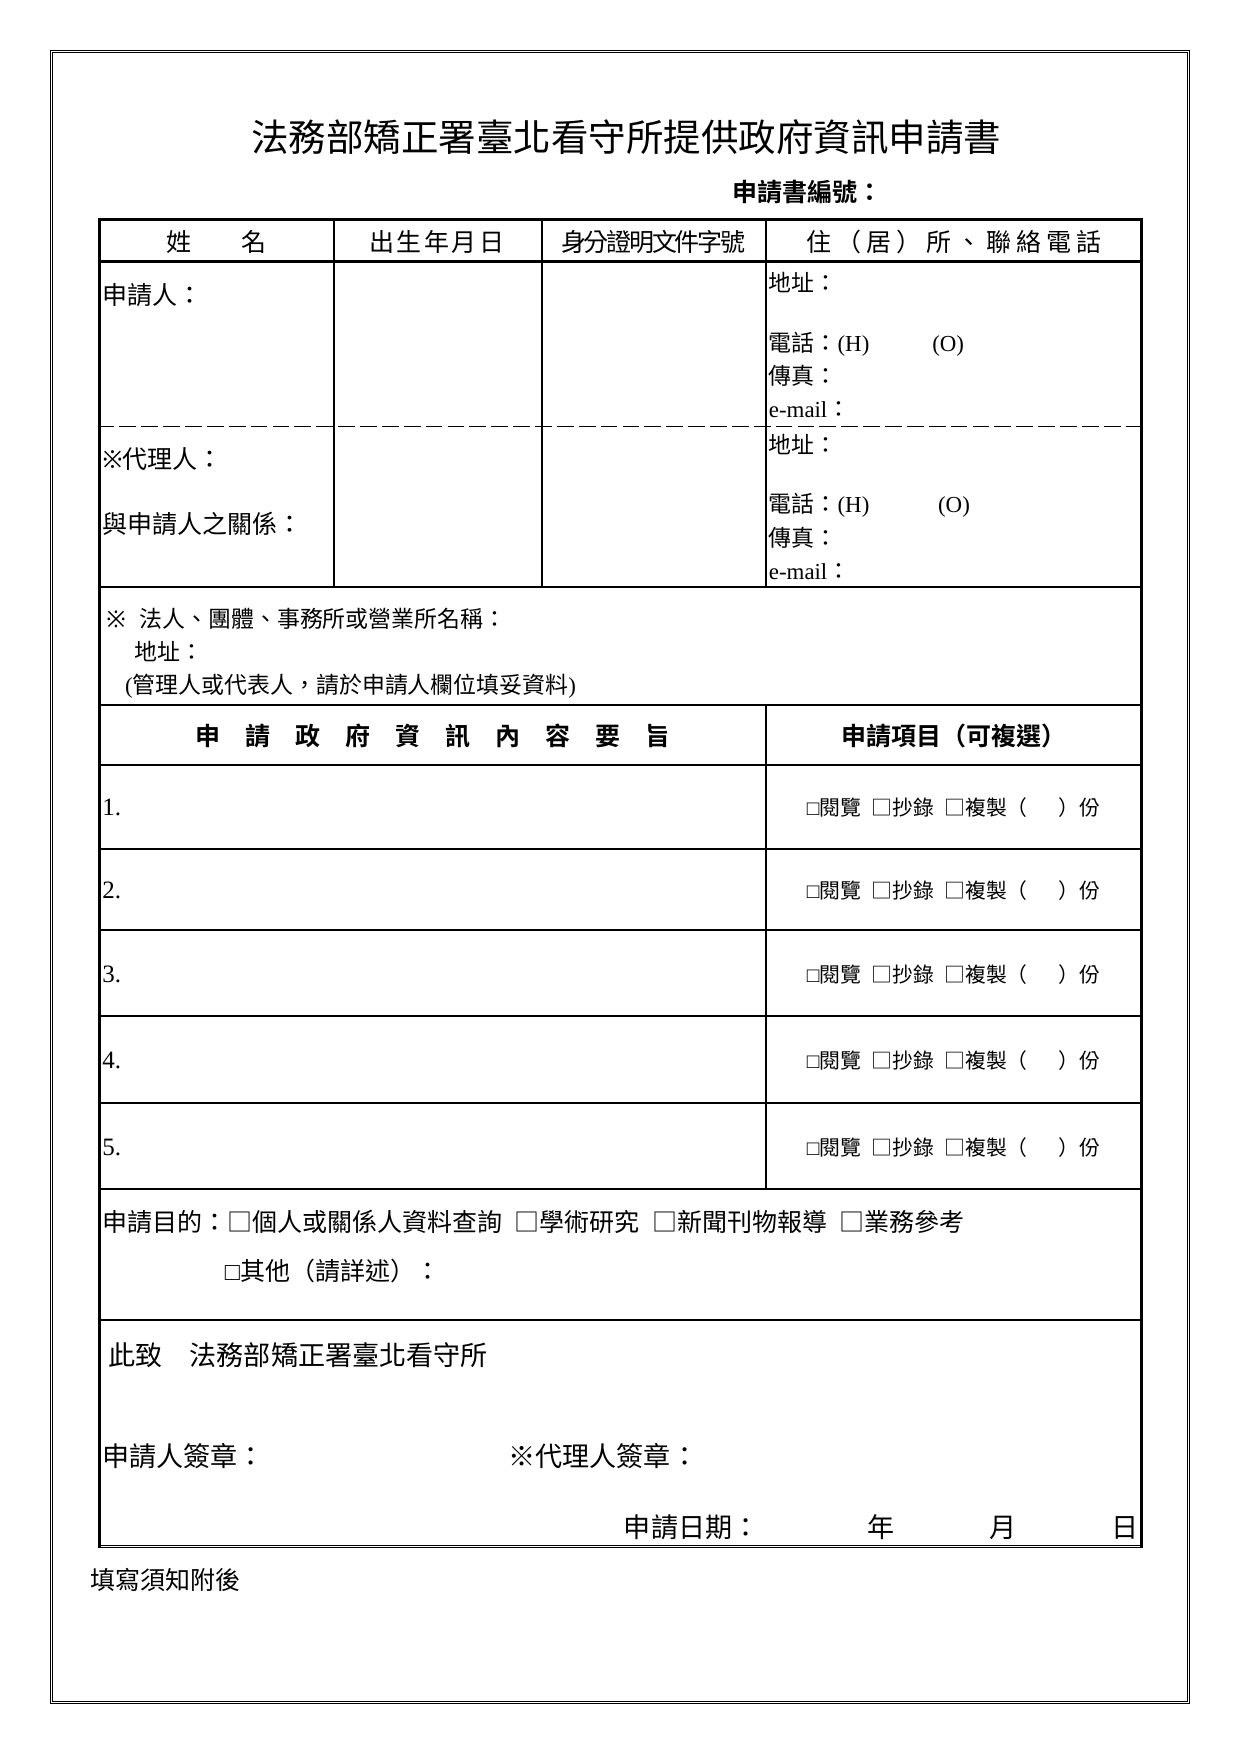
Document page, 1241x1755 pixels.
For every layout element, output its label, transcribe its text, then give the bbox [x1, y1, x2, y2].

table_cell 2. [101, 850, 765, 929]
table_cell 3. [101, 931, 765, 1015]
table_cell 地址： 電話：(H) (O) 傳真： e-mail： [767, 426, 1140, 586]
table_cell 4. [101, 1017, 765, 1102]
table_cell [335, 426, 541, 586]
table_cell 1. [101, 766, 765, 847]
table_cell □閱覽 □抄錄 □複製（ ）份 [767, 1104, 1140, 1188]
table_cell 此致 法務部矯正署臺北看守所 申請人簽章： ※代理人簽章： 申請日期： 年 月 日 [101, 1321, 1140, 1545]
table_cell 申請目的：□個人或關係人資料查詢 □學術研究 □新聞刊物報導 □業務參考 □其他（請詳述）： [101, 1190, 1140, 1319]
table_cell 申請人： [101, 263, 333, 426]
table_header 身分證明文件字號 [543, 221, 765, 260]
table_cell □閱覽 □抄錄 □複製（ ）份 [767, 1017, 1140, 1102]
text 法務部矯正署臺北看守所提供政府資訊申請書 [53, 118, 1187, 160]
text 填寫須知附後 [53, 1561, 1187, 1597]
table_cell □閱覽 □抄錄 □複製（ ）份 [767, 766, 1140, 847]
table_cell [335, 263, 541, 426]
text 申請書編號： [53, 185, 1187, 206]
table_cell [543, 426, 765, 586]
table_header 住（居）所、聯絡電話 [767, 221, 1140, 260]
table_cell 法人、團體、事務所或營業所名稱： 地址： (管理人或代表人，請於申請人欄位填妥資料) [101, 588, 1140, 704]
table_cell 地址： 電話：(H) (O) 傳真： e-mail： [767, 263, 1140, 426]
table_cell □閱覽 □抄錄 □複製（ ）份 [767, 931, 1140, 1015]
table_cell 申 請 政 府 資 訊 內 容 要 旨 [101, 706, 765, 764]
table_cell ※代理人： 與申請人之關係： [101, 426, 333, 586]
table_cell 5. [101, 1104, 765, 1188]
table_header 姓名 [101, 221, 333, 260]
table_cell 申請項目（可複選） [767, 706, 1140, 764]
table_cell [543, 263, 765, 426]
table_cell □閱覽 □抄錄 □複製（ ）份 [767, 850, 1140, 929]
table_header 出生年月日 [335, 221, 541, 260]
